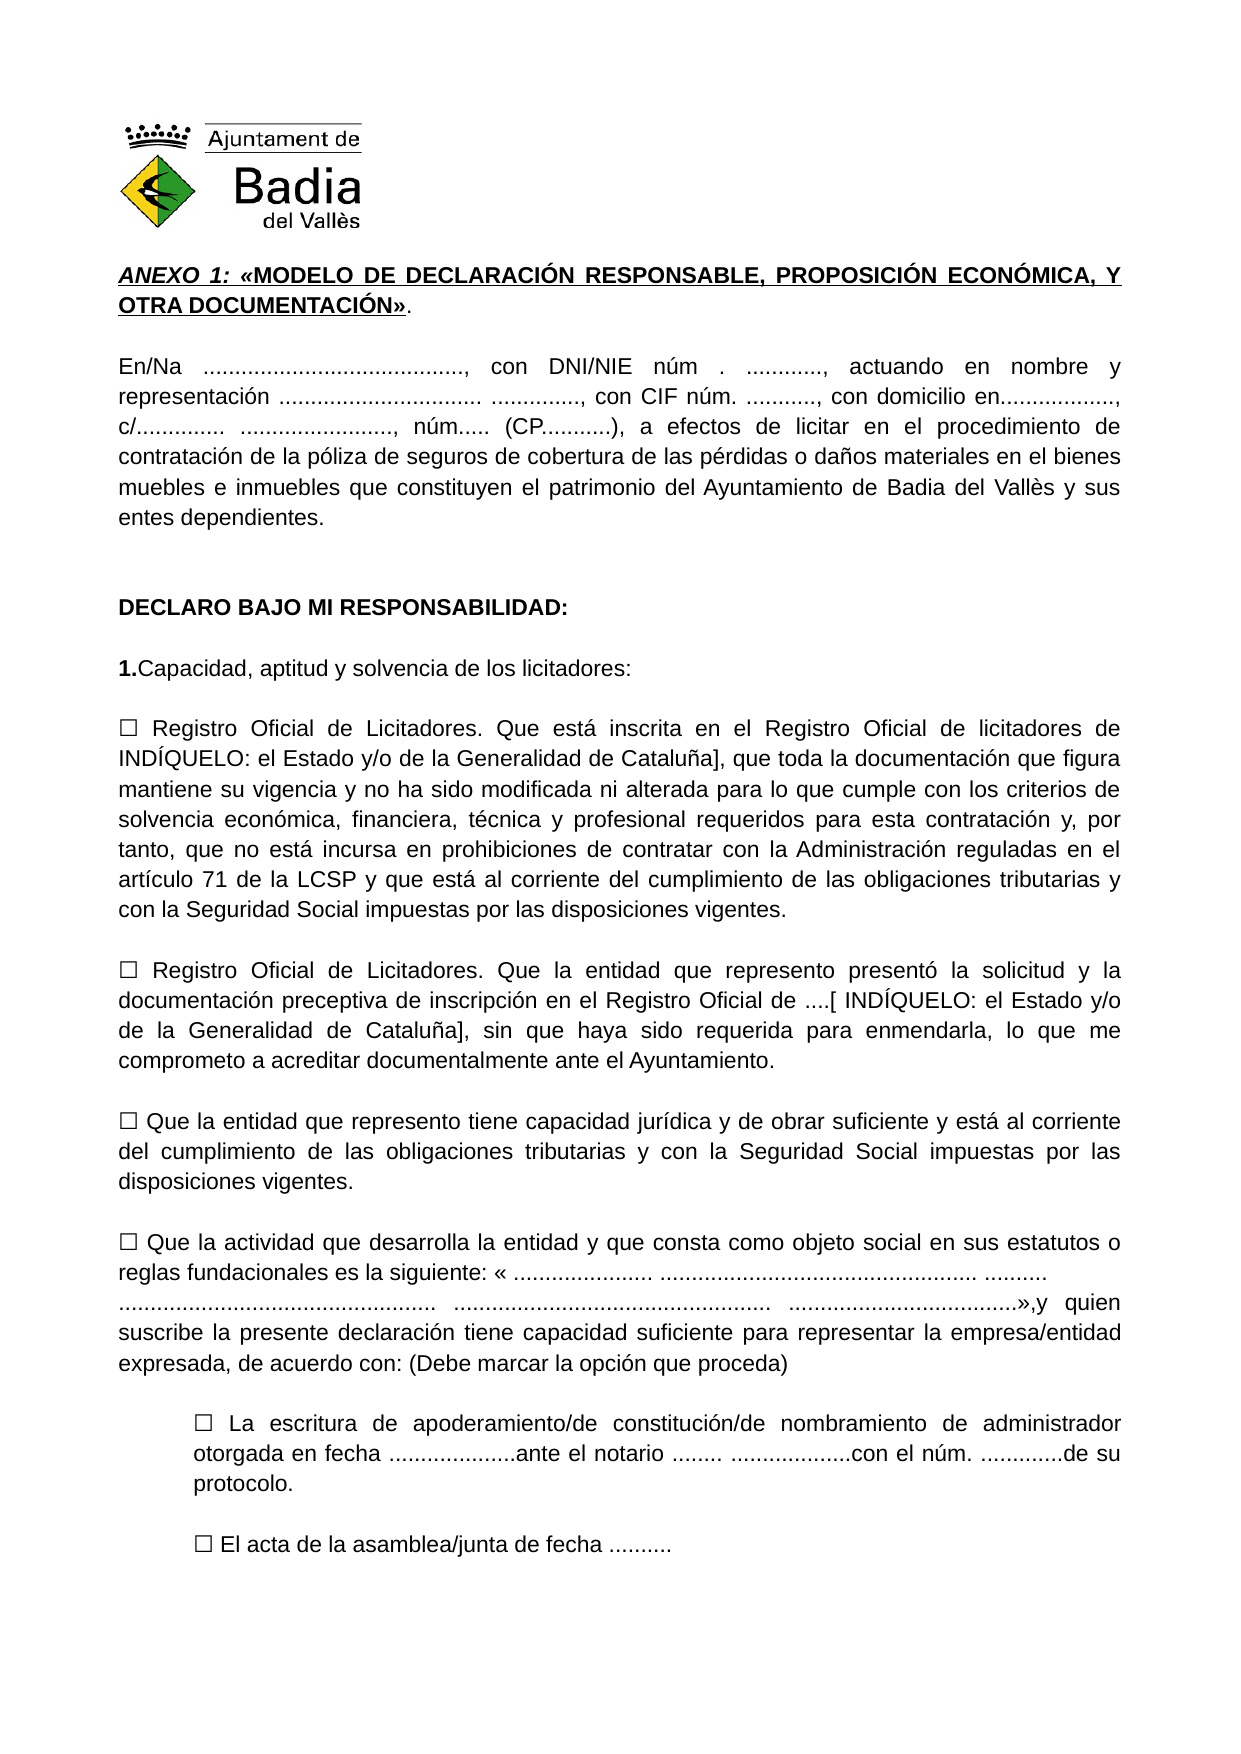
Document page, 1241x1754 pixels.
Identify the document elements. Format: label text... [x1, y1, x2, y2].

text ANEXO 1: «MODELO DE DECLARACIÓN RESPONSABLE, PROPOSICIÓN ECONÓMICA, Y [118, 262, 1122, 285]
text ☐ Registro Oficial de Licitadores. Que está inscrita en el Registro Oficial de licitadores de INDÍQUELO: el Estado y/o de la Generalidad de Cataluña], que toda la documentación que figura mantiene su vigencia y no ha sido modificada ni alterada para lo que cumple con los criterios de solvencia económica, financiera, técnica y profesional requeridos para esta contratación y, por tanto, que no está incursa en prohibiciones de contratar con la Administración reguladas en el artículo 71 de la LCSP y que está al corriente del cumplimiento de las obligaciones tributarias y con la Seguridad Social impuestas por las disposiciones vigentes. [118, 715, 1122, 923]
text .................................................. .................................................. ....................................»,y quien suscribe la presente declaración tiene capacidad suficiente para representar la empresa/entidad expresada, de acuerdo con: (Debe marcar la opción que proceda) [118, 1289, 1122, 1376]
text ☐ Que la entidad que represento tiene capacidad jurídica y de obrar suficiente y está al corriente del cumplimiento de las obligaciones tributarias y con la Seguridad Social impuestas por las disposiciones vigentes. [118, 1108, 1122, 1195]
text En/Na ........................................., con DNI/NIE núm . ............, actuando en nombre y representación ................................ .............., con CIF núm. ..........., con domicilio en.................., c/.............. ........................, núm..... (CP...........), a efectos de licitar en el procedimiento de contratación de la póliza de seguros de cobertura de las pérdidas o daños materiales en el bienes muebles e inmuebles que constituyen el patrimonio del Ayuntamiento de Badia del Vallès y sus entes dependientes. [118, 353, 1122, 530]
text DECLARO BAJO MI RESPONSABILIDAD: [118, 594, 1122, 621]
picture [118, 118, 364, 233]
text ☐ El acta de la asamblea/junta de fecha .......... [193, 1531, 1122, 1557]
text ☐ La escritura de apoderamiento/de constitución/de nombramiento de administrador otorgada en fecha ....................ante el notario ........ ...................con el núm. .............de su protocolo. [193, 1410, 1122, 1497]
text ☐ Registro Oficial de Licitadores. Que la entidad que represento presentó la solicitud y la documentación preceptiva de inscripción en el Registro Oficial de ....[ INDÍQUELO: el Estado y/o de la Generalidad de Cataluña], sin que haya sido requerida para enmendarla, lo que me comprometo a acreditar documentalmente ante el Ayuntamiento. [118, 957, 1122, 1074]
text 1.Capacidad, aptitud y solvencia de los licitadores: [118, 655, 1122, 681]
text ☐ Que la actividad que desarrolla la entidad y que consta como objeto social en sus estatutos o reglas fundacionales es la siguiente: « ...................... .................................................. .......... [118, 1229, 1122, 1285]
text OTRA DOCUMENTACIÓN». [118, 286, 1122, 319]
